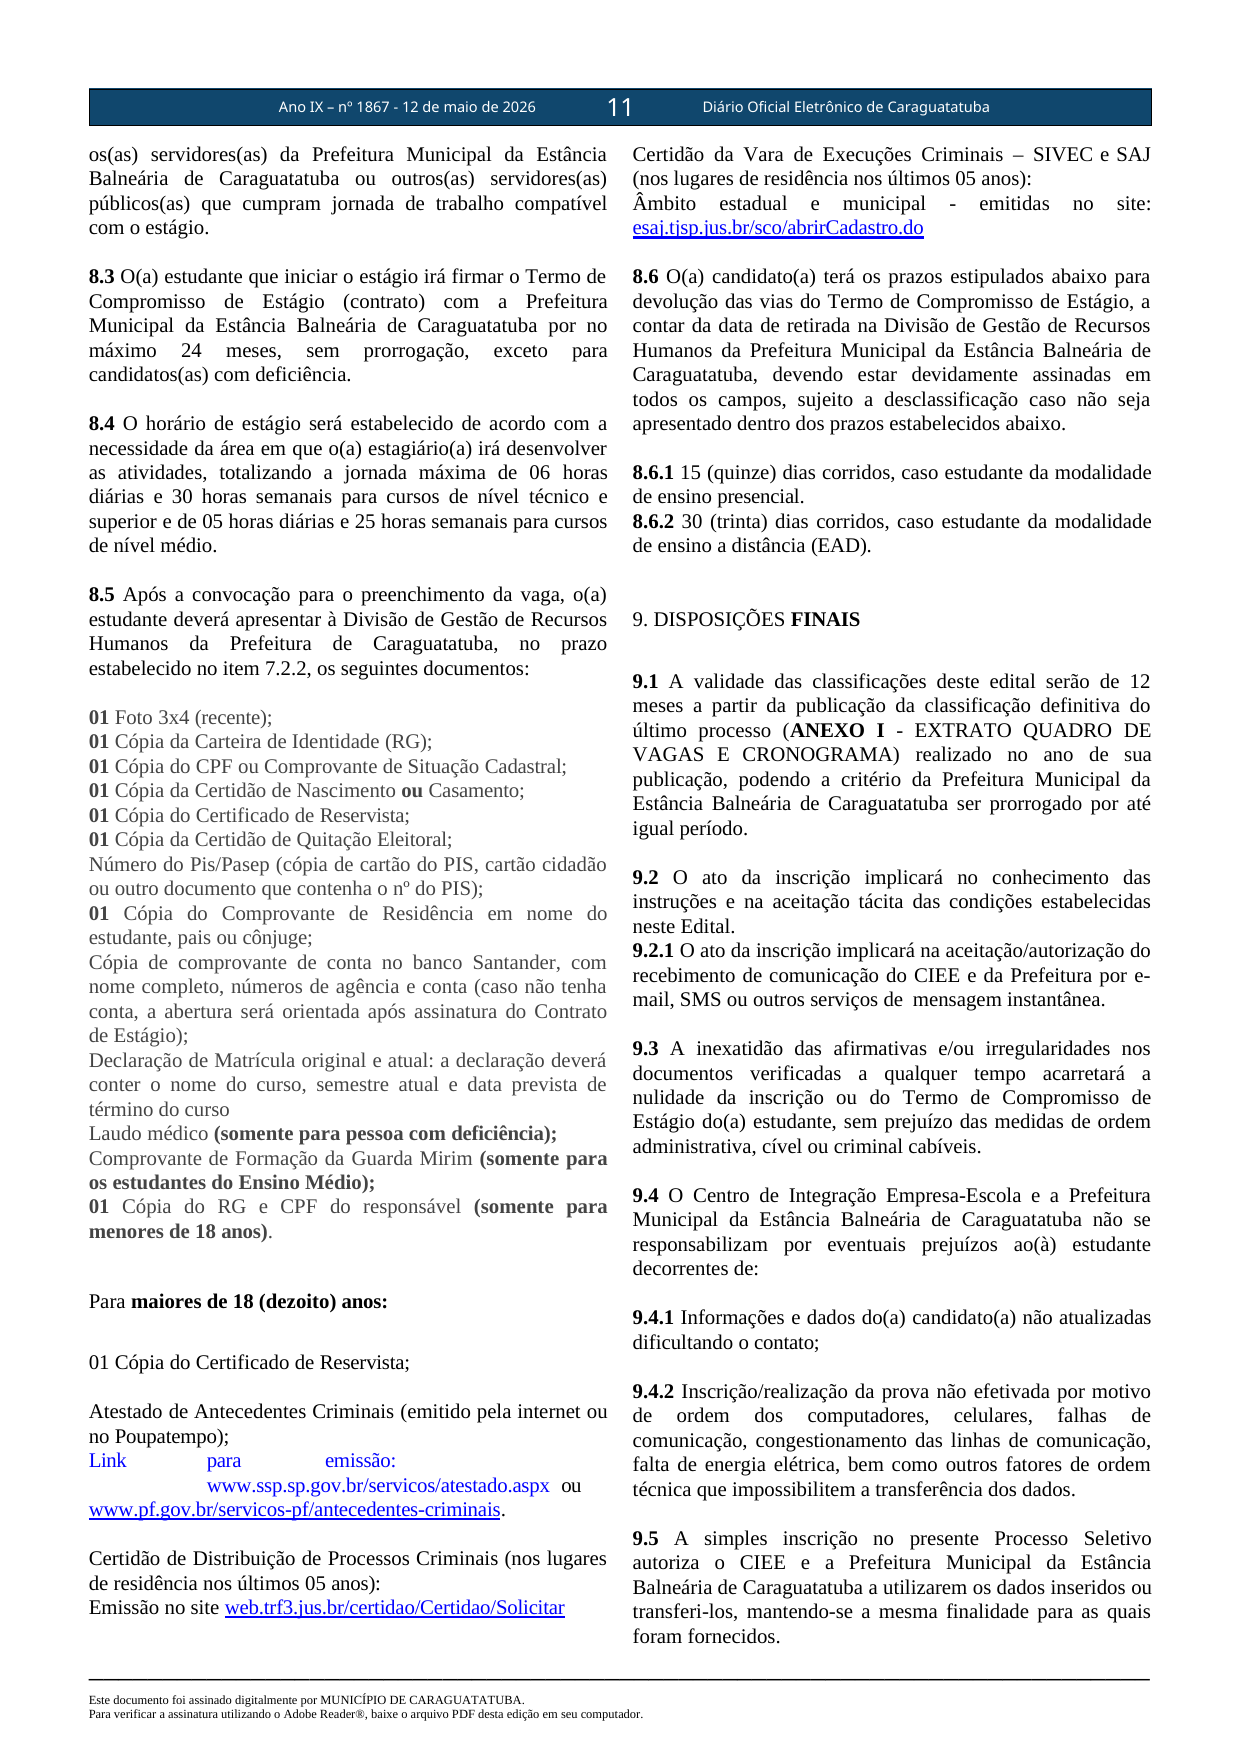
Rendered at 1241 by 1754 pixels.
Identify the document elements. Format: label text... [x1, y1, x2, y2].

list 9.4.2 Inscrição/realização da prova não efetivada por motivo de ordem dos computadores, celulares, falhas de comunicação, congestionamento das linhas de comunicação, falta de energia elétrica, bem como outros fatores de ordem técnica que impossibilitem a transferência dos dados. [632, 1379, 1152, 1501]
list Atestado de Antecedentes Criminais (emitido pela internet ou no Poupatempo); [88, 1399, 608, 1448]
list 8.5 Após a convocação para o preenchimento da vaga, o(a) estudante deverá apresentar à Divisão de Gestão de Recursos Humanos da Prefeitura de Caraguatatuba, no prazo estabelecido no item 7.2.2, os seguintes documentos: [88, 582, 608, 680]
list 8.6.1 15 (quinze) dias corridos, caso estudante da modalidade de ensino presencial. [632, 460, 1152, 508]
list 01 Cópia do RG e CPF do responsável (somente para menores de 18 anos). [88, 1194, 608, 1243]
list 01 Cópia da Certidão de Nascimento ou Casamento; [88, 778, 608, 802]
list 9.3 A inexatidão das afirmativas e/ou irregularidades nos documentos verificadas a qualquer tempo acarretará a nulidade da inscrição ou do Termo de Compromisso de Estágio do(a) estudante, sem prejuízo das medidas de ordem administrativa, cível ou criminal cabíveis. [632, 1036, 1152, 1158]
text Emissão no site web.trf3.jus.br/certidao/Certidao/Solicitar [88, 1595, 608, 1619]
list Declaração de Matrícula original e atual: a declaração deverá conter o nome do curso, semestre atual e data prevista de término do curso [88, 1047, 608, 1121]
list 01 Cópia da Certidão de Quitação Eleitoral; [88, 827, 608, 851]
list 8.4 O horário de estágio será estabelecido de acordo com a necessidade da área em que o(a) estagiário(a) irá desenvolver as atividades, totalizando a jornada máxima de 06 horas diárias e 30 horas semanais para cursos de nível técnico e superior e de 05 horas diárias e 25 horas semanais para cursos de nível médio. [88, 411, 608, 557]
subtitle Para maiores de 18 (dezoito) anos: [88, 1289, 608, 1313]
list 9.5 A simples inscrição no presente Processo Seletivo autoriza o CIEE e a Prefeitura Municipal da Estância Balneária de Caraguatatuba a utilizarem os dados inseridos ou transferi-los, mantendo-se a mesma finalidade para as quais foram fornecidos. [632, 1526, 1152, 1648]
list 8.6.2 30 (trinta) dias corridos, caso estudante da modalidade de ensino a distância (EAD). [632, 509, 1152, 557]
list 8.6 O(a) candidato(a) terá os prazos estipulados abaixo para devolução das vias do Termo de Compromisso de Estágio, a contar da data de retirada na Divisão de Gestão de Recursos Humanos da Prefeitura Municipal da Estância Balneária de Caraguatatuba, devendo estar devidamente assinadas em todos os campos, sujeito a desclassificação caso não seja apresentado dentro dos prazos estabelecidos abaixo. [632, 264, 1152, 435]
list 9.4 O Centro de Integração Empresa-Escola e a Prefeitura Municipal da Estância Balneária de Caraguatatuba não se responsabilizam por eventuais prejuízos ao(à) estudante decorrentes de: [632, 1183, 1152, 1280]
list 01 Foto 3x4 (recente); [88, 705, 608, 729]
subtitle 9. DISPOSIÇÕES FINAIS [632, 607, 1152, 631]
list 01 Cópia do CPF ou Comprovante de Situação Cadastral; [88, 754, 608, 778]
list 9.4.1 Informações e dados do(a) candidato(a) não atualizadas dificultando o contato; [632, 1305, 1152, 1354]
list 01 Cópia da Carteira de Identidade (RG); [88, 729, 608, 753]
list 9.1 A validade das classificações deste edital serão de 12 meses a partir da publicação da classificação definitiva do último processo (ANEXO I - EXTRATO QUADRO DE VAGAS E CRONOGRAMA) realizado no ano de sua publicação, podendo a critério da Prefeitura Municipal da Estância Balneária de Caraguatatuba ser prorrogado por até igual período. [632, 669, 1152, 840]
text Âmbito estadual e municipal - emitidas no site: esaj.tjsp.jus.br/sco/abrirCadastro.do [632, 191, 1152, 239]
list Número do Pis/Pasep (cópia de cartão do PIS, cartão cidadão ou outro documento que contenha o nº do PIS); [88, 852, 608, 900]
list 01 Cópia do Certificado de Reservista; [88, 803, 608, 827]
list 01 Cópia do Comprovante de Residência em nome do estudante, pais ou cônjuge; [88, 901, 608, 949]
list Laudo médico (somente para pessoa com deficiência); [88, 1121, 608, 1145]
list Certidão da Vara de Execuções Criminais – SIVEC e SAJ (nos lugares de residência nos últimos 05 anos): [632, 142, 1152, 190]
list Comprovante de Formação da Guarda Mirim (somente para os estudantes do Ensino Médio); [88, 1145, 608, 1194]
list Certidão de Distribuição de Processos Criminais (nos lugares de residência nos últimos 05 anos): [88, 1546, 608, 1594]
list Cópia de comprovante de conta no banco Santander, com nome completo, números de agência e conta (caso não tenha conta, a abertura será orientada após assinatura do Contrato de Estágio); [88, 949, 608, 1047]
list 9.2.1 O ato da inscrição implicará na aceitação/autorização do recebimento de comunicação do CIEE e da Prefeitura por e-mail, SMS ou outros serviços de mensagem instantânea. [632, 938, 1152, 1011]
text Link para emissão: www.ssp.sp.gov.br/servicos/atestado.aspx ou www.pf.gov.br/servicos-pf/antecedentes-criminais. [88, 1448, 608, 1521]
list 01 Cópia do Certificado de Reservista; [88, 1350, 608, 1374]
list 9.2 O ato da inscrição implicará no conhecimento das instruções e na aceitação tácita das condições estabelecidas neste Edital. [632, 865, 1152, 938]
list 8.3 O(a) estudante que iniciar o estágio irá firmar o Termo de Compromisso de Estágio (contrato) com a Prefeitura Municipal da Estância Balneária de Caraguatatuba por no máximo 24 meses, sem prorrogação, exceto para candidatos(as) com deficiência. [88, 264, 608, 386]
list os(as) servidores(as) da Prefeitura Municipal da Estância Balneária de Caraguatatuba ou outros(as) servidores(as) públicos(as) que cumpram jornada de trabalho compatível com o estágio. [88, 142, 608, 239]
